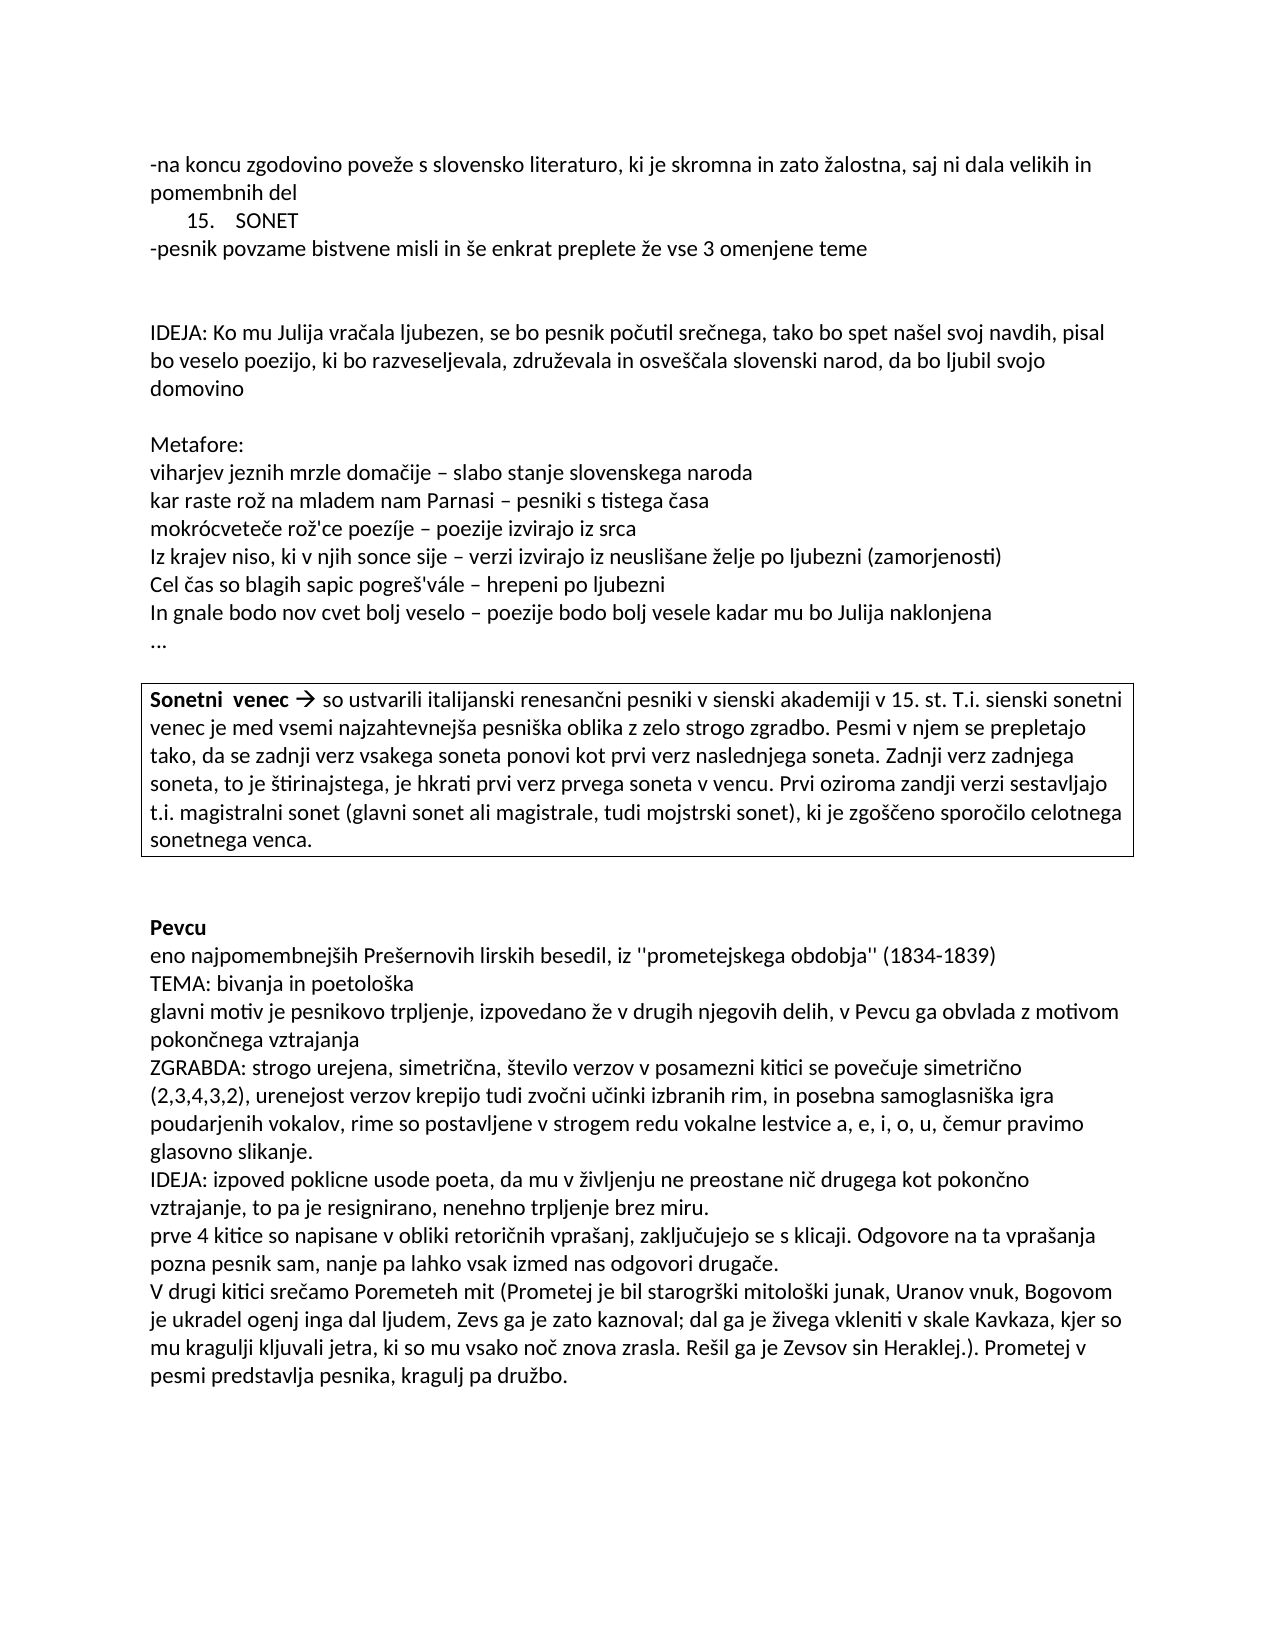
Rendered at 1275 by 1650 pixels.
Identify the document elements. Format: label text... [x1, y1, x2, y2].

text ZGRABDA: strogo urejena, simetrična, število verzov v posamezni kitici se povečuje simetrično (2,3,4,3,2), urenejost verzov krepijo tudi zvočni učinki izbranih rim, in posebna samoglasniška igra poudarjenih vokalov, rime so postavljene v strogem redu vokalne lestvice a, e, i, o, u, čemur pravimo glasovno slikanje. [150, 1053, 1125, 1165]
text Cel čas so blagih sapic pogreš'vále – hrepeni po ljubezni In gnale bodo nov cvet bolj veselo – poezije bodo bolj vesele kadar mu bo Julija naklonjena [150, 570, 1125, 626]
text Sonetni venec  so ustvarili italijanski renesančni pesniki v sienski akademiji v 15. st. T.i. sienski sonetni venec je med vsemi najzahtevnejša pesniška oblika z zelo strogo zgradbo. Pesmi v njem se prepletajo tako, da se zadnji verz vsakega soneta ponovi kot prvi verz naslednjega soneta. Zadnji verz zadnjega soneta, to je štirinajstega, je hkrati prvi verz prvega soneta v vencu. Prvi oziroma zandji verzi sestavljajo t.i. magistralni sonet (glavni sonet ali magistrale, tudi mojstrski sonet), ki je zgoščeno sporočilo celotnega sonetnega venca. [142, 684, 1133, 856]
text prve 4 kitice so napisane v obliki retoričnih vprašanj, zaključujejo se s klicaji. Odgovore na ta vprašanja pozna pesnik sam, nanje pa lahko vsak izmed nas odgovori drugače. [150, 1221, 1125, 1277]
text eno najpomembnejših Prešernovih lirskih besedil, iz ''prometejskega obdobja'' (1834-1839) [150, 941, 1125, 969]
text Pevcu [150, 913, 1125, 941]
text -pesnik povzame bistvene misli in še enkrat preplete že vse 3 omenjene teme [150, 234, 1125, 262]
text 15. SONET [150, 206, 1125, 234]
text V drugi kitici srečamo Poremeteh mit (Prometej je bil starogrški mitološki junak, Uranov vnuk, Bogovom je ukradel ogenj inga dal ljudem, Zevs ga je zato kaznoval; dal ga je živega vkleniti v skale Kavkaza, kjer so mu kragulji kljuvali jetra, ki so mu vsako noč znova zrasla. Rešil ga je Zevsov sin Heraklej.). Prometej v pesmi predstavlja pesnika, kragulj pa družbo. [150, 1277, 1125, 1389]
text Iz krajev niso, ki v njih sonce sije – verzi izvirajo iz neuslišane želje po ljubezni (zamorjenosti) [150, 542, 1125, 570]
text IDEJA: izpoved poklicne usode poeta, da mu v življenju ne preostane nič drugega kot pokončno vztrajanje, to pa je resignirano, nenehno trpljenje brez miru. [150, 1165, 1125, 1221]
text TEMA: bivanja in poetološka [150, 969, 1125, 997]
subtitle Metafore: [150, 430, 1125, 458]
text viharjev jeznih mrzle domačije – slabo stanje slovenskega naroda [150, 458, 1125, 486]
text glavni motiv je pesnikovo trpljenje, izpovedano že v drugih njegovih delih, v Pevcu ga obvlada z motivom pokončnega vztrajanja [150, 997, 1125, 1053]
text IDEJA: Ko mu Julija vračala ljubezen, se bo pesnik počutil srečnega, tako bo spet našel svoj navdih, pisal bo veselo poezijo, ki bo razveseljevala, združevala in osveščala slovenski narod, da bo ljubil svojo domovino [150, 318, 1125, 402]
text kar raste rož na mladem nam Parnasi – pesniki s tistega časa mokrócveteče rož'ce poezíje – poezije izvirajo iz srca [150, 486, 1125, 542]
text ... [150, 626, 1125, 654]
text -na koncu zgodovino poveže s slovensko literaturo, ki je skromna in zato žalostna, saj ni dala velikih in pomembnih del [150, 150, 1125, 206]
